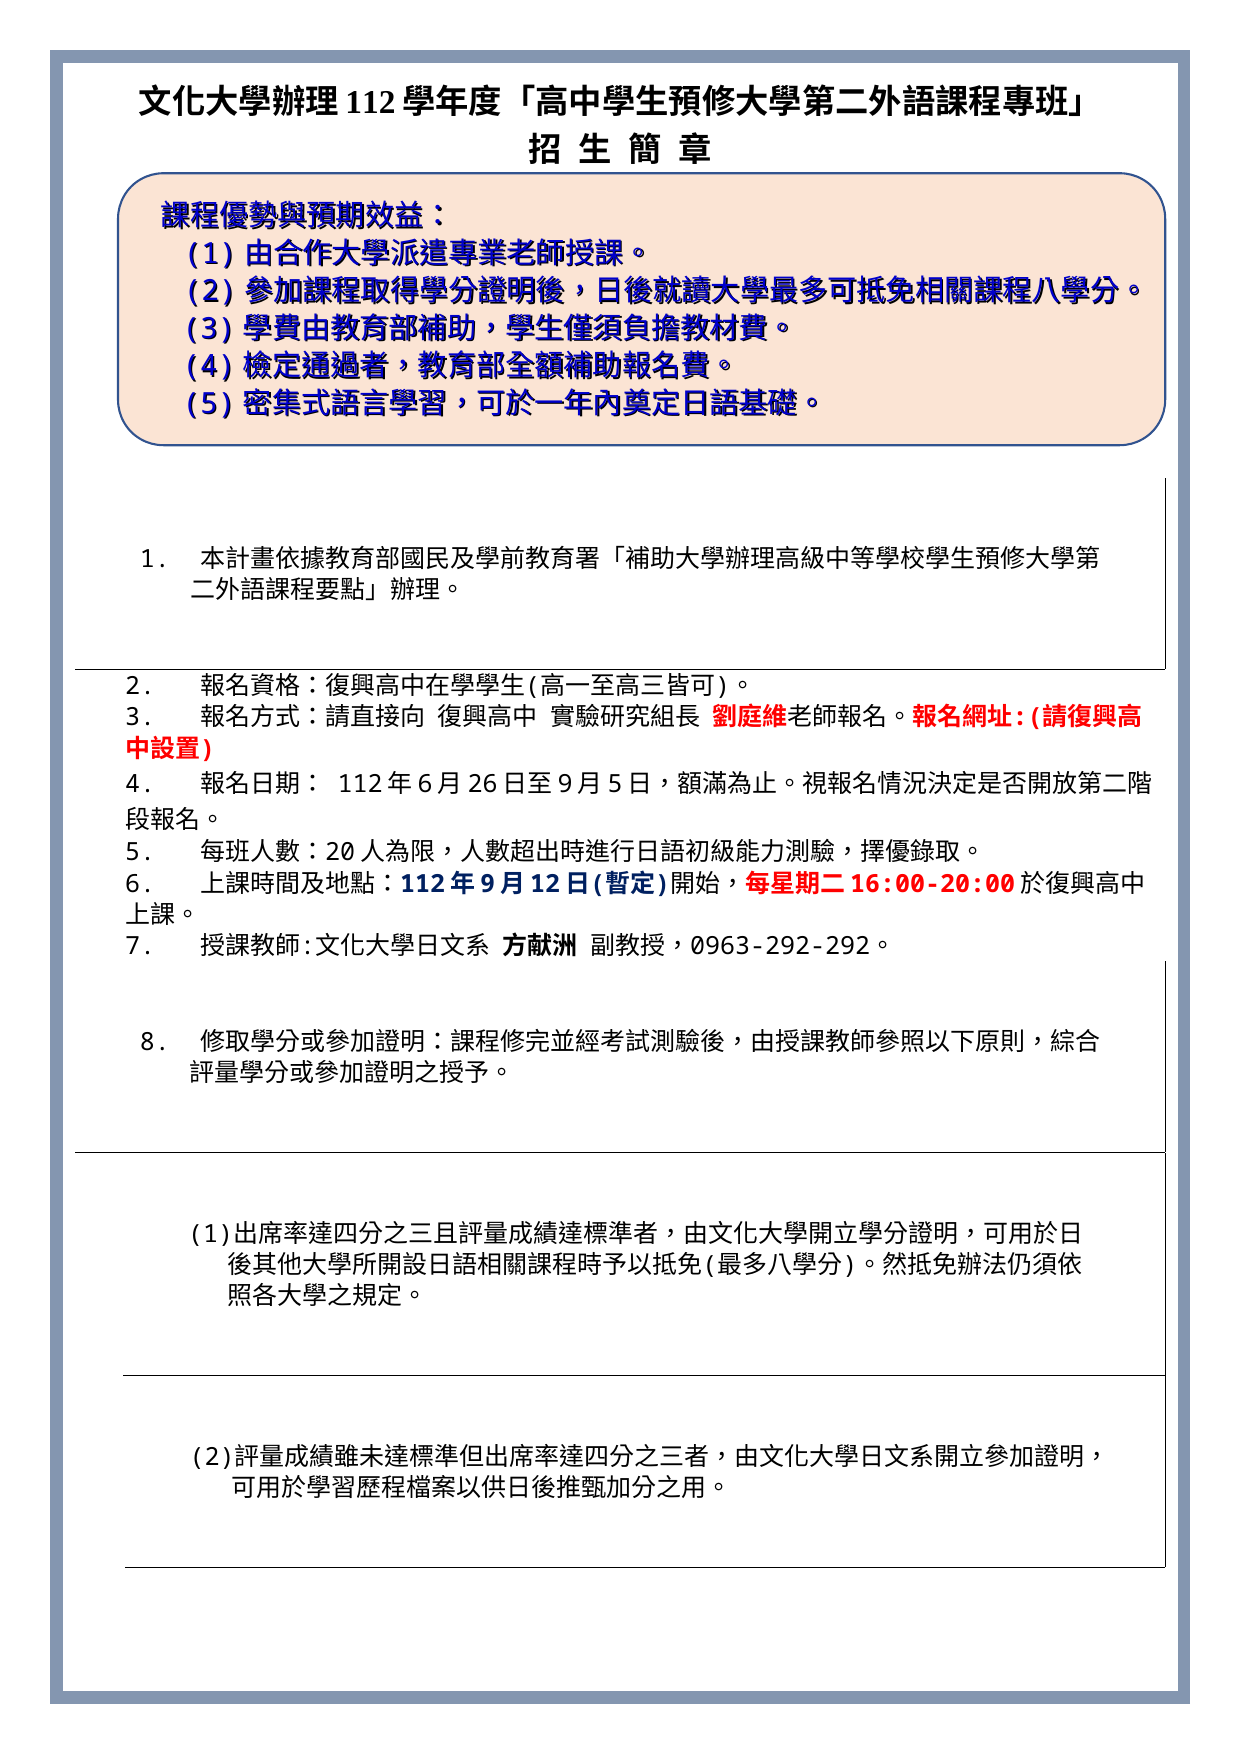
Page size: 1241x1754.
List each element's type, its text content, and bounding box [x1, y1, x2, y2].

list 報名日期： 112年6月26日至9月5日，額滿為止。視報名情況決定是否開放第二階段報名。 [125, 763, 1165, 836]
list 報名資格：復興高中在學學生(高一至高三皆可)。 [125, 669, 1165, 701]
text 文化大學辦理112學年度「高中學生預修大學第二外語課程專班」 [75, 75, 1165, 123]
list 上課時間及地點：112年9月12日(暫定)開始，每星期二16:00-20:00於復興高中上課。 [125, 867, 1165, 929]
list 報名方式：請直接向 復興高中 實驗研究組長 劉庭維老師報名。報名網址:(請復興高中設置) [125, 701, 1165, 763]
text (2)評量成績雖未達標準但出席率達四分之三者，由文化大學日文系開立參加證明，可用於學習歷程檔案以供日後推甄加分之用。 [125, 1375, 1165, 1567]
list 修取學分或參加證明：課程修完並經考試測驗後，由授課教師參照以下原則，綜合評量學分或參加證明之授予。 [75, 961, 1165, 1152]
text (1)出席率達四分之三且評量成績達標準者，由文化大學開立學分證明，可用於日後其他大學所開設日語相關課程時予以抵免(最多八學分)。然抵免辦法仍須依照各大學之規定。 [123, 1152, 1165, 1375]
list 授課教師:文化大學日文系 方献洲 副教授，0963-292-292。 [125, 929, 1165, 961]
list 本計畫依據教育部國民及學前教育署「補助大學辦理高級中等學校學生預修大學第二外語課程要點」辦理。 [75, 478, 1165, 669]
text 招 生 簡 章 [75, 123, 1165, 171]
list 每班人數：20人為限，人數超出時進行日語初級能力測驗，擇優錄取。 [125, 836, 1165, 867]
